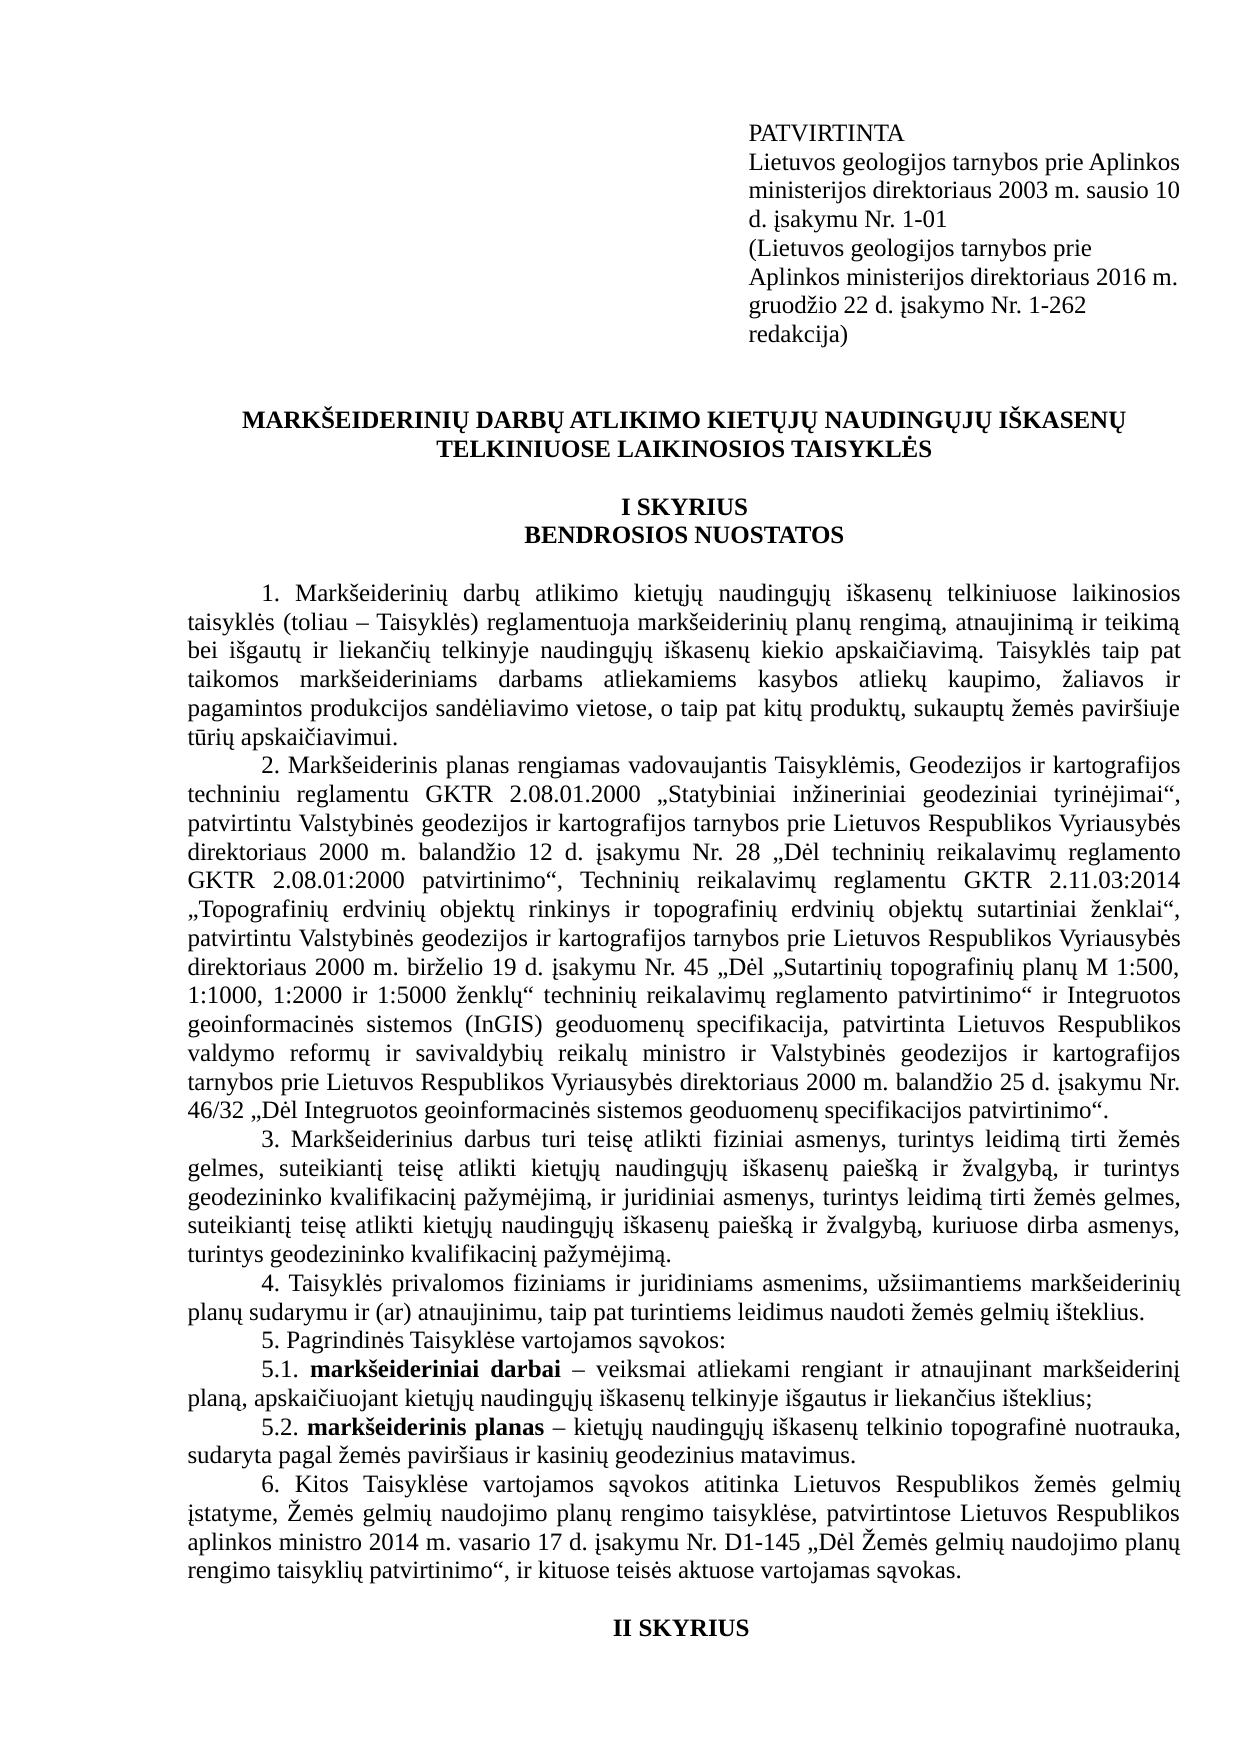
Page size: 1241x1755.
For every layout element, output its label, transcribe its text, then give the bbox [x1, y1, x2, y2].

text 2. Markšeiderinis planas rengiamas vadovaujantis Taisyklėmis, Geodezijos ir kartografijos techniniu reglamentu GKTR 2.08.01.2000 „Statybiniai inžineriniai geodeziniai tyrinėjimai“, patvirtintu Valstybinės geodezijos ir kartografijos tarnybos prie Lietuvos Respublikos Vyriausybės direktoriaus 2000 m. balandžio 12 d. įsakymu Nr. 28 „Dėl techninių reikalavimų reglamento GKTR 2.08.01:2000 patvirtinimo“, Techninių reikalavimų reglamentu GKTR 2.11.03:2014 „Topografinių erdvinių objektų rinkinys ir topografinių erdvinių objektų sutartiniai ženklai“, patvirtintu Valstybinės geodezijos ir kartografijos tarnybos prie Lietuvos Respublikos Vyriausybės direktoriaus 2000 m. birželio 19 d. įsakymu Nr. 45 „Dėl „Sutartinių topografinių planų M 1:500, 1:1000, 1:2000 ir 1:5000 ženklų“ techninių reikalavimų reglamento patvirtinimo“ ir Integruotos geoinformacinės sistemos (InGIS) geoduomenų specifikacija, patvirtinta Lietuvos Respublikos valdymo reformų ir savivaldybių reikalų ministro ir Valstybinės geodezijos ir kartografijos tarnybos prie Lietuvos Respublikos Vyriausybės direktoriaus 2000 m. balandžio 25 d. įsakymu Nr. 46/32 „Dėl Integruotos geoinformacinės sistemos geoduomenų specifikacijos patvirtinimo“. [187, 751, 1181, 1124]
text Lietuvos geologijos tarnybos prie Aplinkos ministerijos direktoriaus 2003 m. sausio 10 d. įsakymu Nr. 1-01 [748, 147, 1181, 233]
text 5.2. markšeiderinis planas – kietųjų naudingųjų iškasenų telkinio topografinė nuotrauka, sudaryta pagal žemės paviršiaus ir kasinių geodezinius matavimus. [187, 1412, 1181, 1469]
text 1. Markšeiderinių darbų atlikimo kietųjų naudingųjų iškasenų telkiniuose laikinosios taisyklės (toliau – Taisyklės) reglamentuoja markšeiderinių planų rengimą, atnaujinimą ir teikimą bei išgautų ir liekančių telkinyje naudingųjų iškasenų kiekio apskaičiavimą. Taisyklės taip pat taikomos markšeideriniams darbams atliekamiems kasybos atliekų kaupimo, žaliavos ir pagamintos produkcijos sandėliavimo vietose, o taip pat kitų produktų, sukauptų žemės paviršiuje tūrių apskaičiavimui. [187, 578, 1181, 751]
text MARKŠEIDERINIŲ DARBŲ ATLIKIMO KIETŲJŲ NAUDINGŲJŲ IŠKASENŲ TELKINIUOSE LAIKInOSIOS TAISYKLĖS [187, 406, 1181, 463]
text II SKYRIUS [187, 1613, 1181, 1642]
text 6. Kitos Taisyklėse vartojamos sąvokos atitinka Lietuvos Respublikos žemės gelmių įstatyme, Žemės gelmių naudojimo planų rengimo taisyklėse, patvirtintose Lietuvos Respublikos aplinkos ministro 2014 m. vasario 17 d. įsakymu Nr. D1-145 „Dėl Žemės gelmių naudojimo planų rengimo taisyklių patvirtinimo“, ir kituose teisės aktuose vartojamas sąvokas. [187, 1469, 1181, 1584]
text I SKYRIUS [187, 492, 1181, 521]
text BENDROSIOS NUOSTATOS [187, 521, 1181, 549]
text PATVIRTINTA [748, 118, 1181, 147]
text 4. Taisyklės privalomos fiziniams ir juridiniams asmenims, užsiimantiems markšeiderinių planų sudarymu ir (ar) atnaujinimu, taip pat turintiems leidimus naudoti žemės gelmių išteklius. [187, 1268, 1181, 1326]
text 5.1. markšeideriniai darbai – veiksmai atliekami rengiant ir atnaujinant markšeiderinį planą, apskaičiuojant kietųjų naudingųjų iškasenų telkinyje išgautus ir liekančius išteklius; [187, 1354, 1181, 1412]
text 5. Pagrindinės Taisyklėse vartojamos sąvokos: [187, 1326, 1181, 1354]
text (Lietuvos geologijos tarnybos prie Aplinkos ministerijos direktoriaus 2016 m. gruodžio 22 d. įsakymo Nr. 1-262 redakcija) [748, 233, 1181, 348]
text 3. Markšeiderinius darbus turi teisę atlikti fiziniai asmenys, turintys leidimą tirti žemės gelmes, suteikiantį teisę atlikti kietųjų naudingųjų iškasenų paiešką ir žvalgybą, ir turintys geodezininko kvalifikacinį pažymėjimą, ir juridiniai asmenys, turintys leidimą tirti žemės gelmes, suteikiantį teisę atlikti kietųjų naudingųjų iškasenų paiešką ir žvalgybą, kuriuose dirba asmenys, turintys geodezininko kvalifikacinį pažymėjimą. [187, 1124, 1181, 1268]
